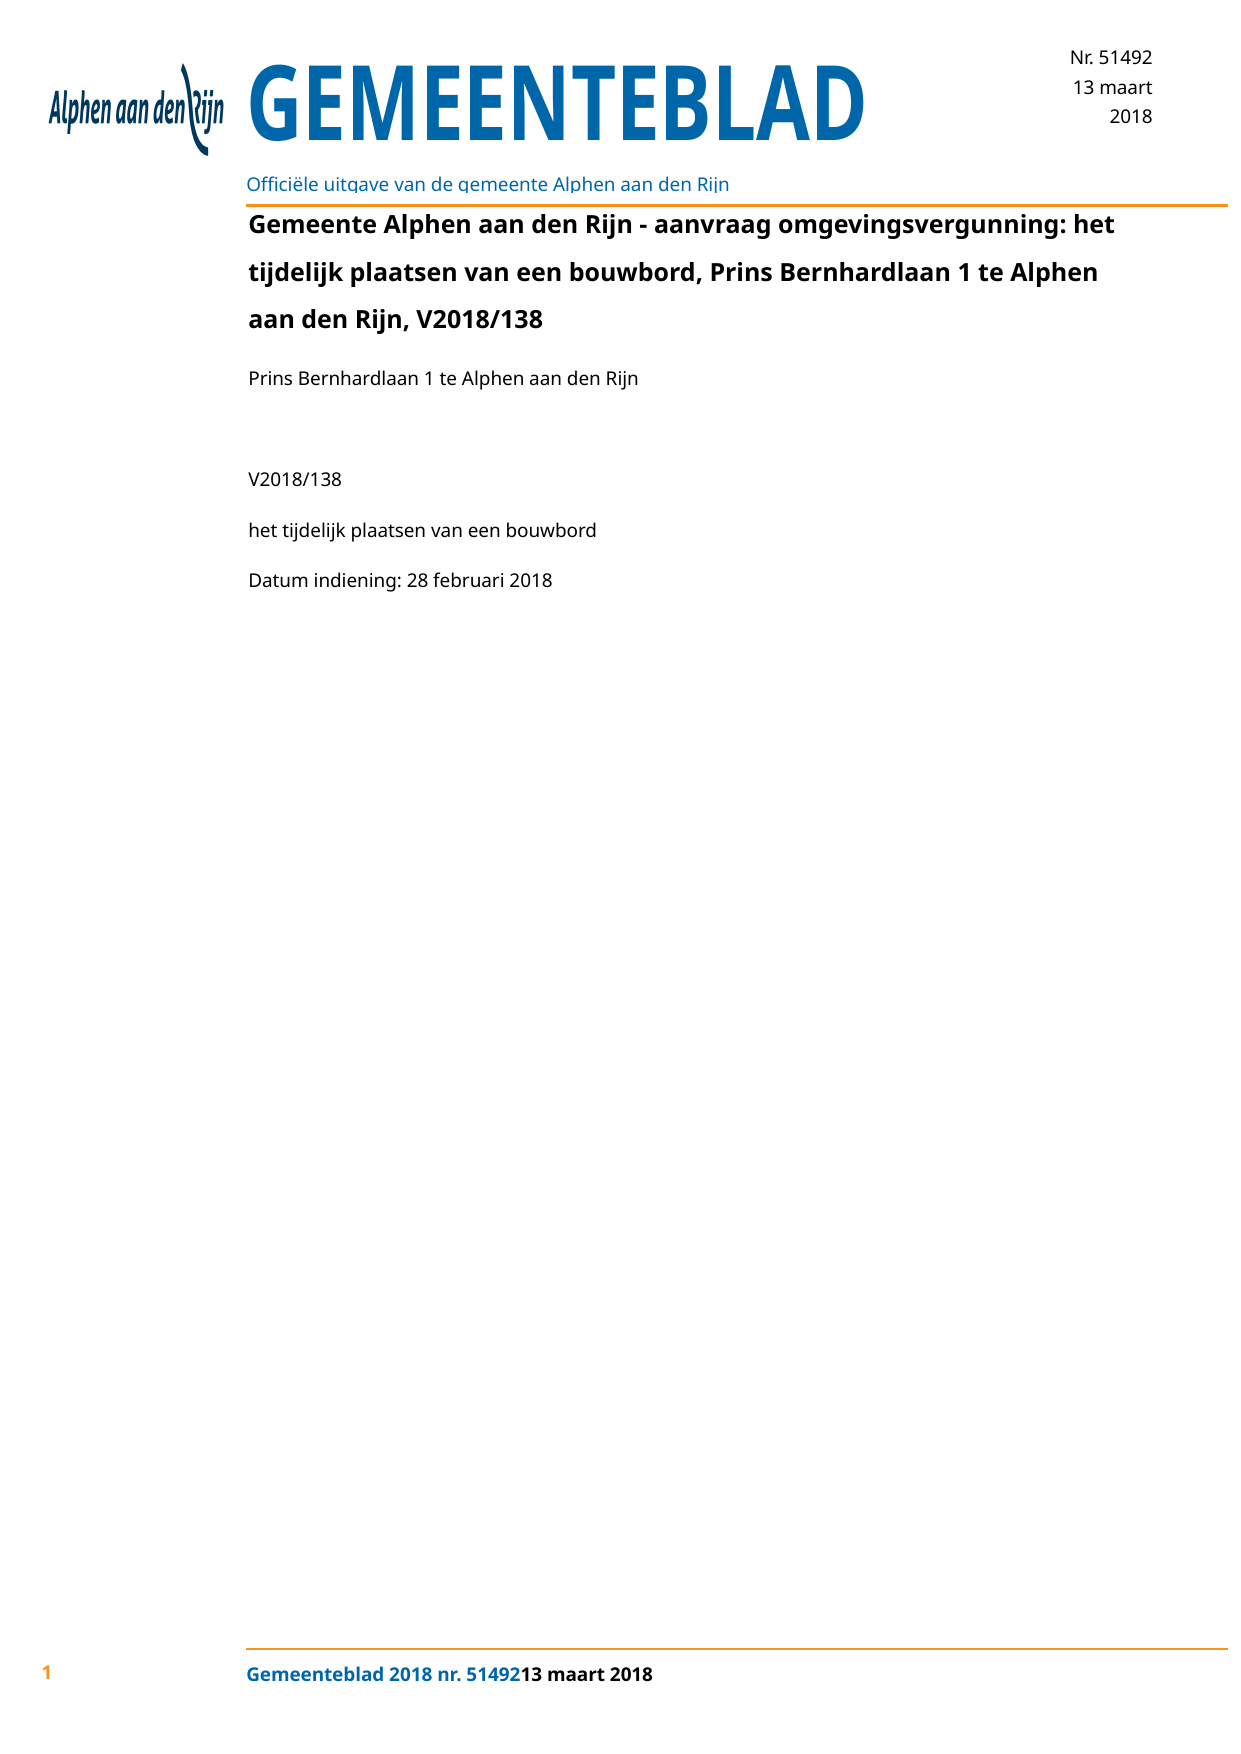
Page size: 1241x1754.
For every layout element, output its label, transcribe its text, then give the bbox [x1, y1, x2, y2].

text het tijdelijk plaatsen van een bouwbord [248, 517, 1152, 542]
text V2018/138 [248, 466, 1152, 492]
text Prins Bernhardlaan 1 te Alphen aan den Rijn [248, 366, 1152, 391]
text Gemeente Alphen aan den Rijn - aanvraag omgevingsvergunning: het tijdelijk plaatsen van een bouwbord, Prins Bernhardlaan 1 te Alphen aan den Rijn, V2018/138 [248, 207, 1152, 336]
picture [41, 47, 231, 172]
text Datum indiening: 28 februari 2018 [248, 567, 1152, 593]
